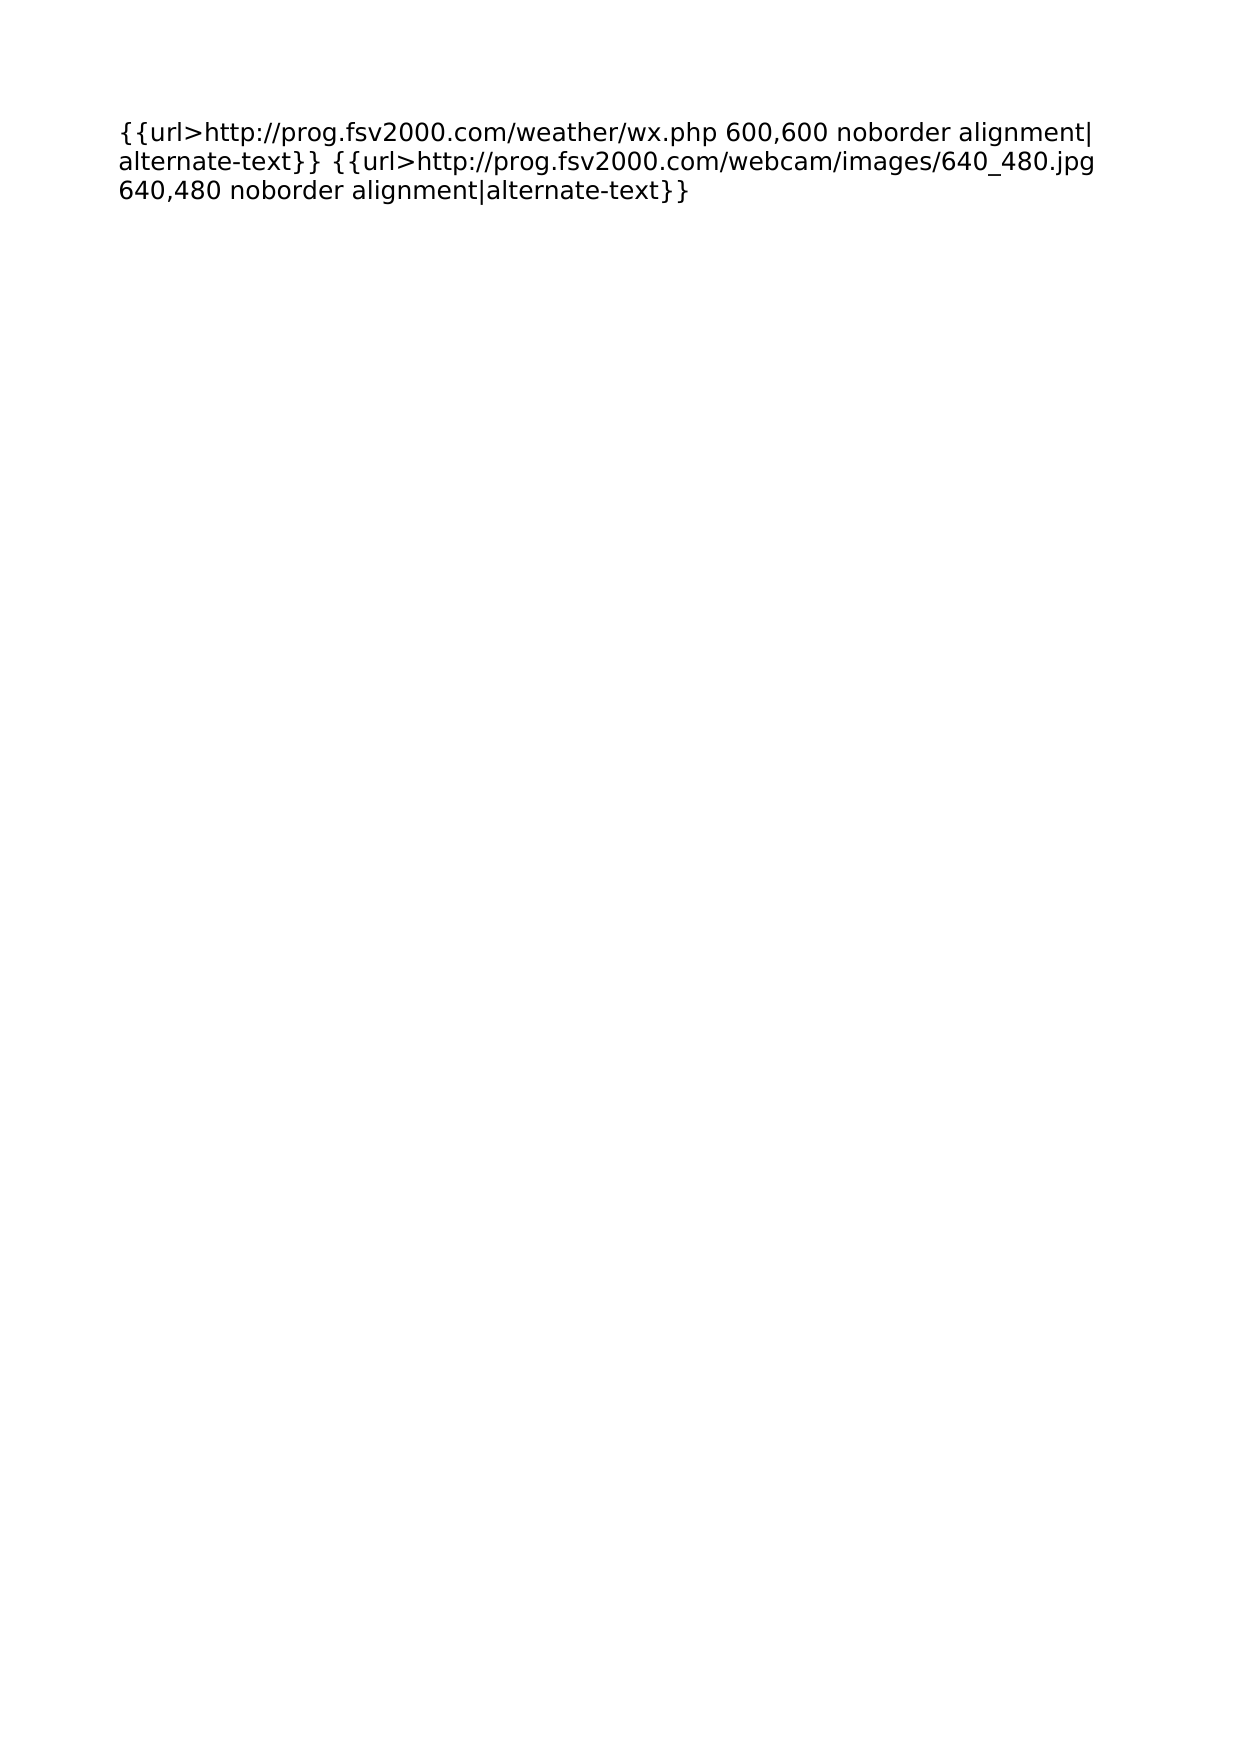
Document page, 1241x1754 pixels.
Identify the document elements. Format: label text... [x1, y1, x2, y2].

text {{url>http://prog.fsv2000.com/weather/wx.php 600,600 noborder alignment|alternate-text}} {{url>http://prog.fsv2000.com/webcam/images/640_480.jpg 640,480 noborder alignment|alternate-text}} [118, 118, 1122, 206]
